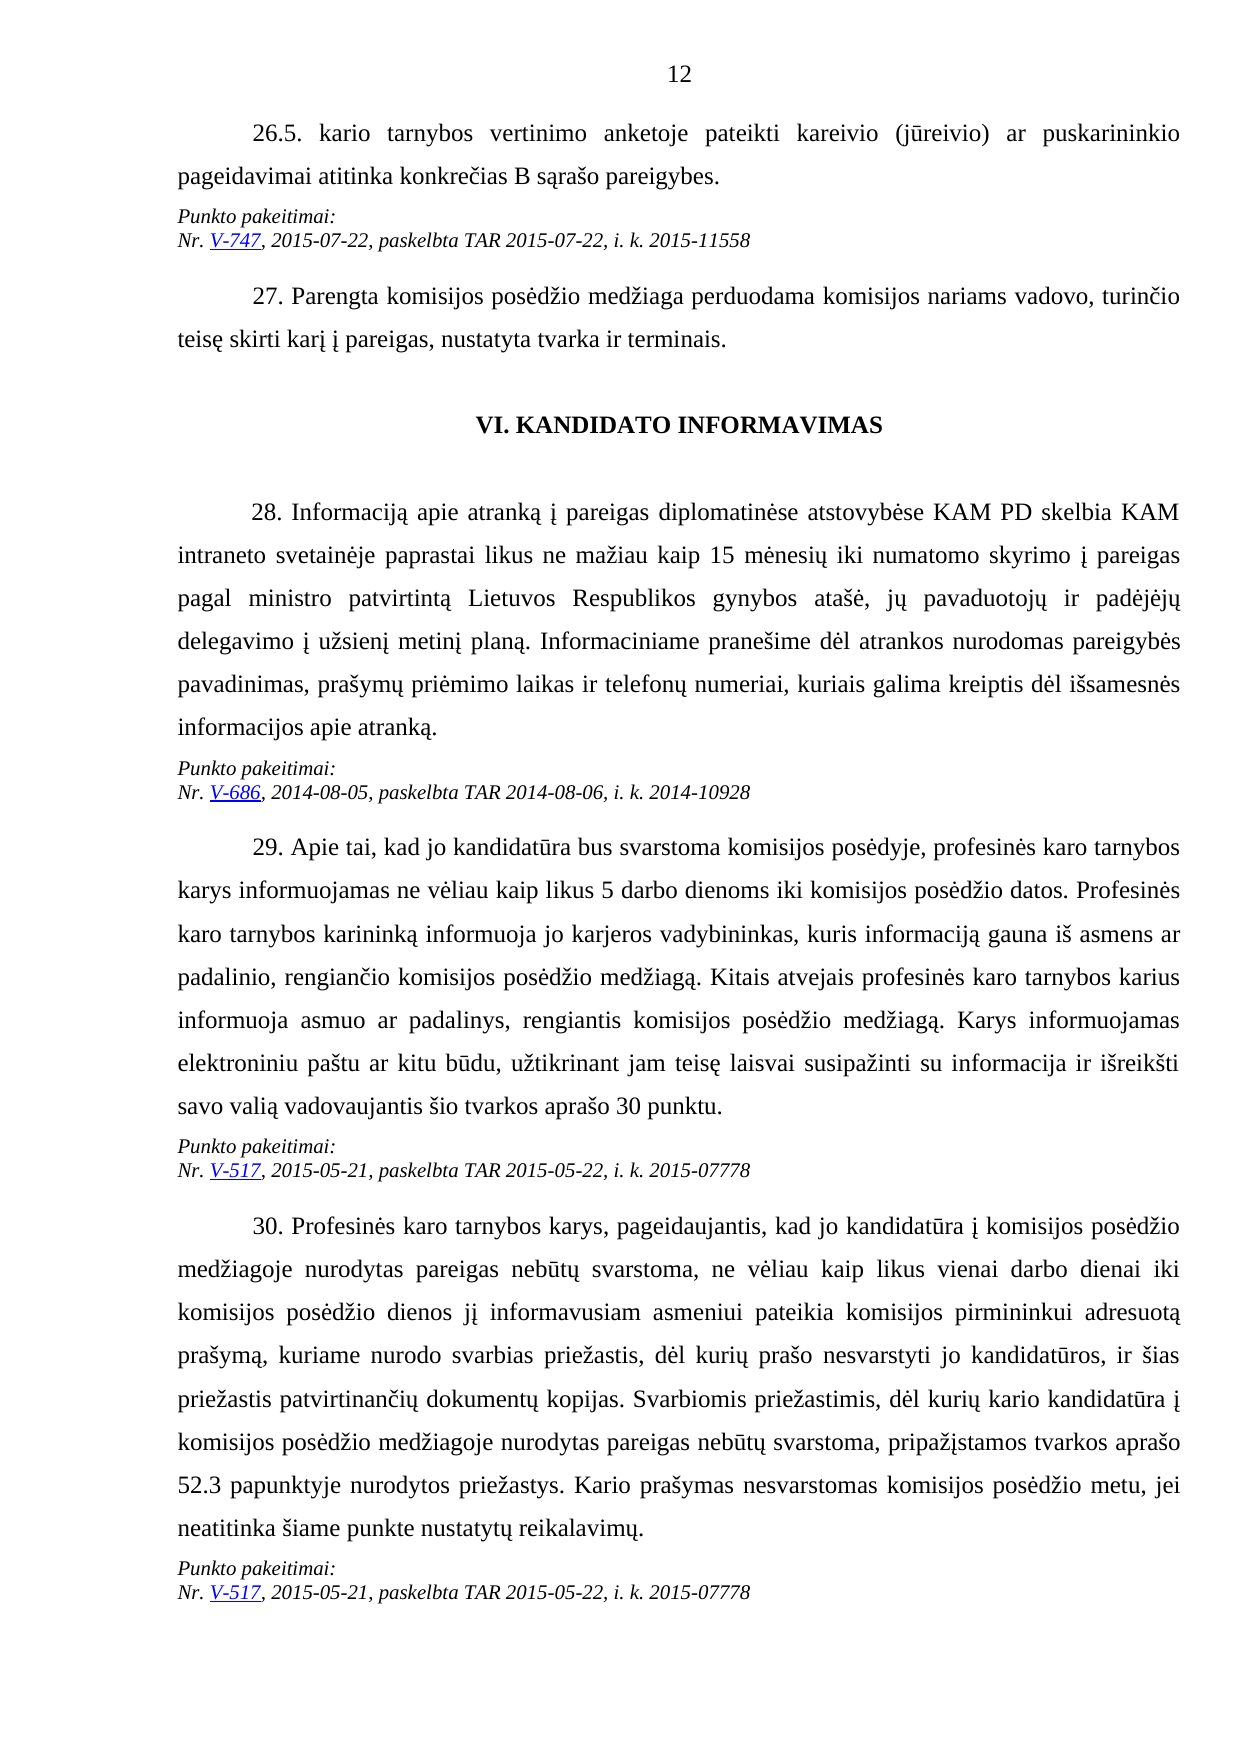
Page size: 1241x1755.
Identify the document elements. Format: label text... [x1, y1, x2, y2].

text 30. Profesinės karo tarnybos karys, pageidaujantis, kad jo kandidatūra į komisijos posėdžio medžiagoje nurodytas pareigas nebūtų svarstoma, ne vėliau kaip likus vienai darbo dienai iki komisijos posėdžio dienos jį informavusiam asmeniui pateikia komisijos pirmininkui adresuotą prašymą, kuriame nurodo svarbias priežastis, dėl kurių prašo nesvarstyti jo kandidatūros, ir šias priežastis patvirtinančių dokumentų kopijas. Svarbiomis priežastimis, dėl kurių kario kandidatūra į komisijos posėdžio medžiagoje nurodytas pareigas nebūtų svarstoma, pripažįstamos tvarkos aprašo 52.3 papunktyje nurodytos priežastys. Kario prašymas nesvarstomas komisijos posėdžio metu, jei neatitinka šiame punkte nustatytų reikalavimų. [177, 1211, 1181, 1542]
text 29. Apie tai, kad jo kandidatūra bus svarstoma komisijos posėdyje, profesinės karo tarnybos karys informuojamas ne vėliau kaip likus 5 darbo dienoms iki komisijos posėdžio datos. Profesinės karo tarnybos karininką informuoja jo karjeros vadybininkas, kuris informaciją gauna iš asmens ar padalinio, rengiančio komisijos posėdžio medžiagą. Kitais atvejais profesinės karo tarnybos karius informuoja asmuo ar padalinys, rengiantis komisijos posėdžio medžiagą. Karys informuojamas elektroniniu paštu ar kitu būdu, užtikrinant jam teisę laisvai susipažinti su informacija ir išreikšti savo valią vadovaujantis šio tvarkos aprašo 30 punktu. [177, 832, 1181, 1120]
text Nr. V-747, 2015-07-22, paskelbta TAR 2015-07-22, i. k. 2015-11558 [177, 228, 1181, 252]
text Punkto pakeitimai: [177, 204, 1181, 228]
text 28. Informaciją apie atranką į pareigas diplomatinėse atstovybėse KAM PD skelbia KAM intraneto svetainėje paprastai likus ne mažiau kaip 15 mėnesių iki numatomo skyrimo į pareigas pagal ministro patvirtintą Lietuvos Respublikos gynybos atašė, jų pavaduotojų ir padėjėjų delegavimo į užsienį metinį planą. Informaciniame pranešime dėl atrankos nurodomas pareigybės pavadinimas, prašymų priėmimo laikas ir telefonų numeriai, kuriais galima kreiptis dėl išsamesnės informacijos apie atranką. [177, 497, 1181, 741]
text Punkto pakeitimai: [177, 756, 1181, 780]
text 27. Parengta komisijos posėdžio medžiaga perduodama komisijos nariams vadovo, turinčio teisę skirti karį į pareigas, nustatyta tvarka ir terminais. [177, 281, 1181, 353]
text Nr. V-517, 2015-05-21, paskelbta TAR 2015-05-22, i. k. 2015-07778 [177, 1580, 1181, 1604]
text Nr. V-517, 2015-05-21, paskelbta TAR 2015-05-22, i. k. 2015-07778 [177, 1158, 1181, 1182]
text Punkto pakeitimai: [177, 1556, 1181, 1580]
text Punkto pakeitimai: [177, 1134, 1181, 1158]
text Nr. V-686, 2014-08-05, paskelbta TAR 2014-08-06, i. k. 2014-10928 [177, 780, 1181, 804]
text 26.5. kario tarnybos vertinimo anketoje pateikti kareivio (jūreivio) ar puskarininkio pageidavimai atitinka konkrečias B sąrašo pareigybes. [177, 118, 1181, 190]
text VI. KANDIDATO INFORMAVIMAS [177, 411, 1181, 439]
